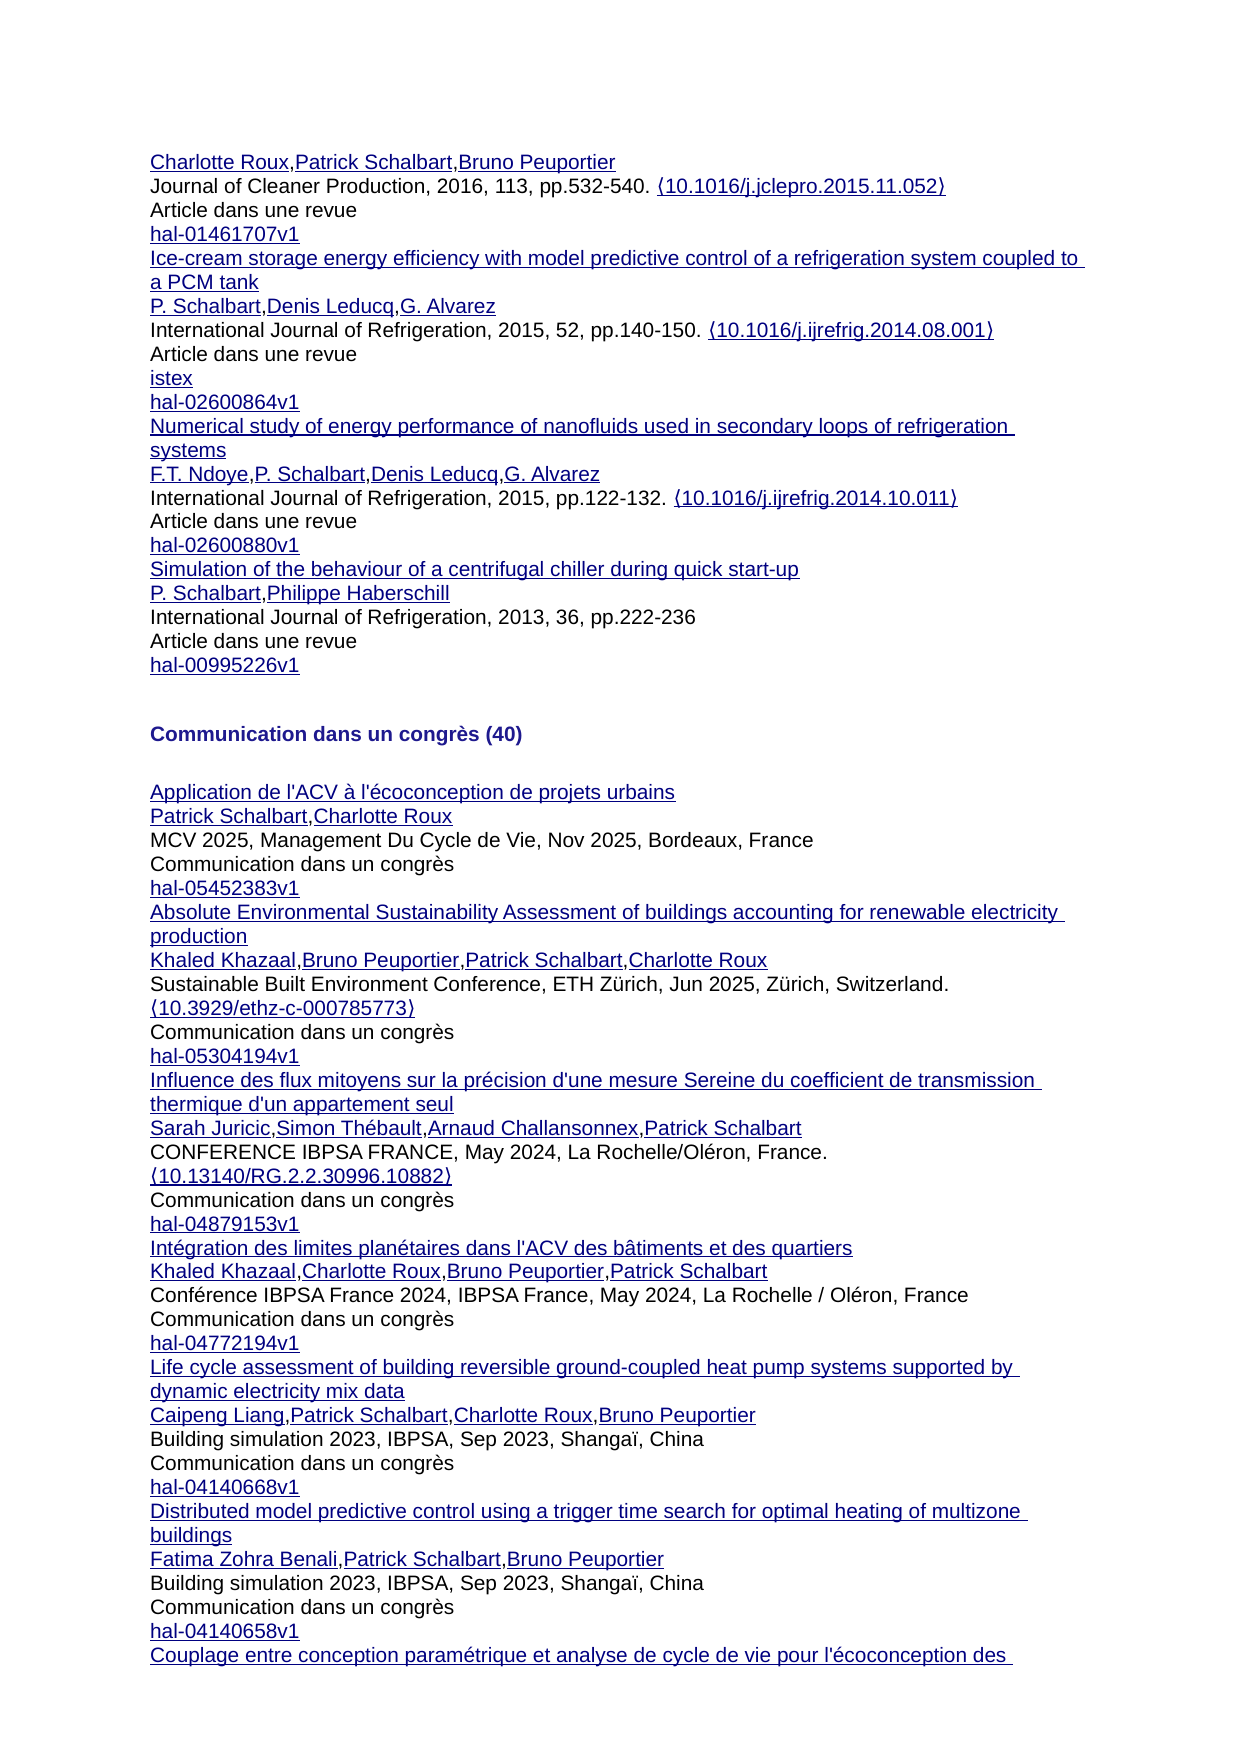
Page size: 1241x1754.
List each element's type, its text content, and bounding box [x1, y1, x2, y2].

table_cell Intégration des limites planétaires dans l'ACV des bâtiments et des quartiers Khaled Khazaal,Charlotte Roux,Bruno Peuportier,Patrick Schalbart Conférence IBPSA France 2024, IBPSA France, May 2024, La Rochelle / Oléron, France Communication dans un congrès hal-04772194v1 [150, 1235, 1090, 1355]
table_cell Charlotte Roux,Patrick Schalbart,Bruno Peuportier Journal of Cleaner Production, 2016, 113, pp.532-540. ⟨10.1016/j.jclepro.2015.11.052⟩ Article dans une revue hal-01461707v1 [150, 150, 1090, 246]
table_cell Numerical study of energy performance of nanofluids used in secondary loops of refrigeration systems F.T. Ndoye,P. Schalbart,Denis Leducq,G. Alvarez International Journal of Refrigeration, 2015, pp.122-132. ⟨10.1016/j.ijrefrig.2014.10.011⟩ Article dans une revue hal-02600880v1 [150, 414, 1090, 557]
subtitle Communication dans un congrès (40) [150, 722, 1090, 746]
table_cell Life cycle assessment of building reversible ground-coupled heat pump systems supported by dynamic electricity mix data Caipeng Liang,Patrick Schalbart,Charlotte Roux,Bruno Peuportier Building simulation 2023, IBPSA, Sep 2023, Shangaï, China Communication dans un congrès hal-04140668v1 [150, 1355, 1090, 1499]
table_cell Ice-cream storage energy efficiency with model predictive control of a refrigeration system coupled to a PCM tank P. Schalbart,Denis Leducq,G. Alvarez International Journal of Refrigeration, 2015, 52, pp.140-150. ⟨10.1016/j.ijrefrig.2014.08.001⟩ Article dans une revue istex hal-02600864v1 [150, 246, 1090, 413]
table_cell Influence des flux mitoyens sur la précision d'une mesure Sereine du coefficient de transmission thermique d'un appartement seul Sarah Juricic,Simon Thébault,Arnaud Challansonnex,Patrick Schalbart CONFERENCE IBPSA FRANCE, May 2024, La Rochelle/Oléron, France. ⟨10.13140/RG.2.2.30996.10882⟩ Communication dans un congrès hal-04879153v1 [150, 1068, 1090, 1235]
table_cell Simulation of the behaviour of a centrifugal chiller during quick start-up P. Schalbart,Philippe Haberschill International Journal of Refrigeration, 2013, 36, pp.222-236 Article dans une revue hal-00995226v1 [150, 557, 1090, 677]
table_cell Absolute Environmental Sustainability Assessment of buildings accounting for renewable electricity production Khaled Khazaal,Bruno Peuportier,Patrick Schalbart,Charlotte Roux Sustainable Built Environment Conference, ETH Zürich, Jun 2025, Zürich, Switzerland. ⟨10.3929/ethz-c-000785773⟩ Communication dans un congrès hal-05304194v1 [150, 900, 1090, 1068]
table_cell Couplage entre conception paramétrique et analyse de cycle de vie pour l'écoconception des [150, 1643, 1090, 1667]
table_cell Distributed model predictive control using a trigger time search for optimal heating of multizone buildings Fatima Zohra Benali,Patrick Schalbart,Bruno Peuportier Building simulation 2023, IBPSA, Sep 2023, Shangaï, China Communication dans un congrès hal-04140658v1 [150, 1499, 1090, 1643]
table_header Application de l'ACV à l'écoconception de projets urbains Patrick Schalbart,Charlotte Roux MCV 2025, Management Du Cycle de Vie, Nov 2025, Bordeaux, France Communication dans un congrès hal-05452383v1 [150, 780, 1090, 900]
